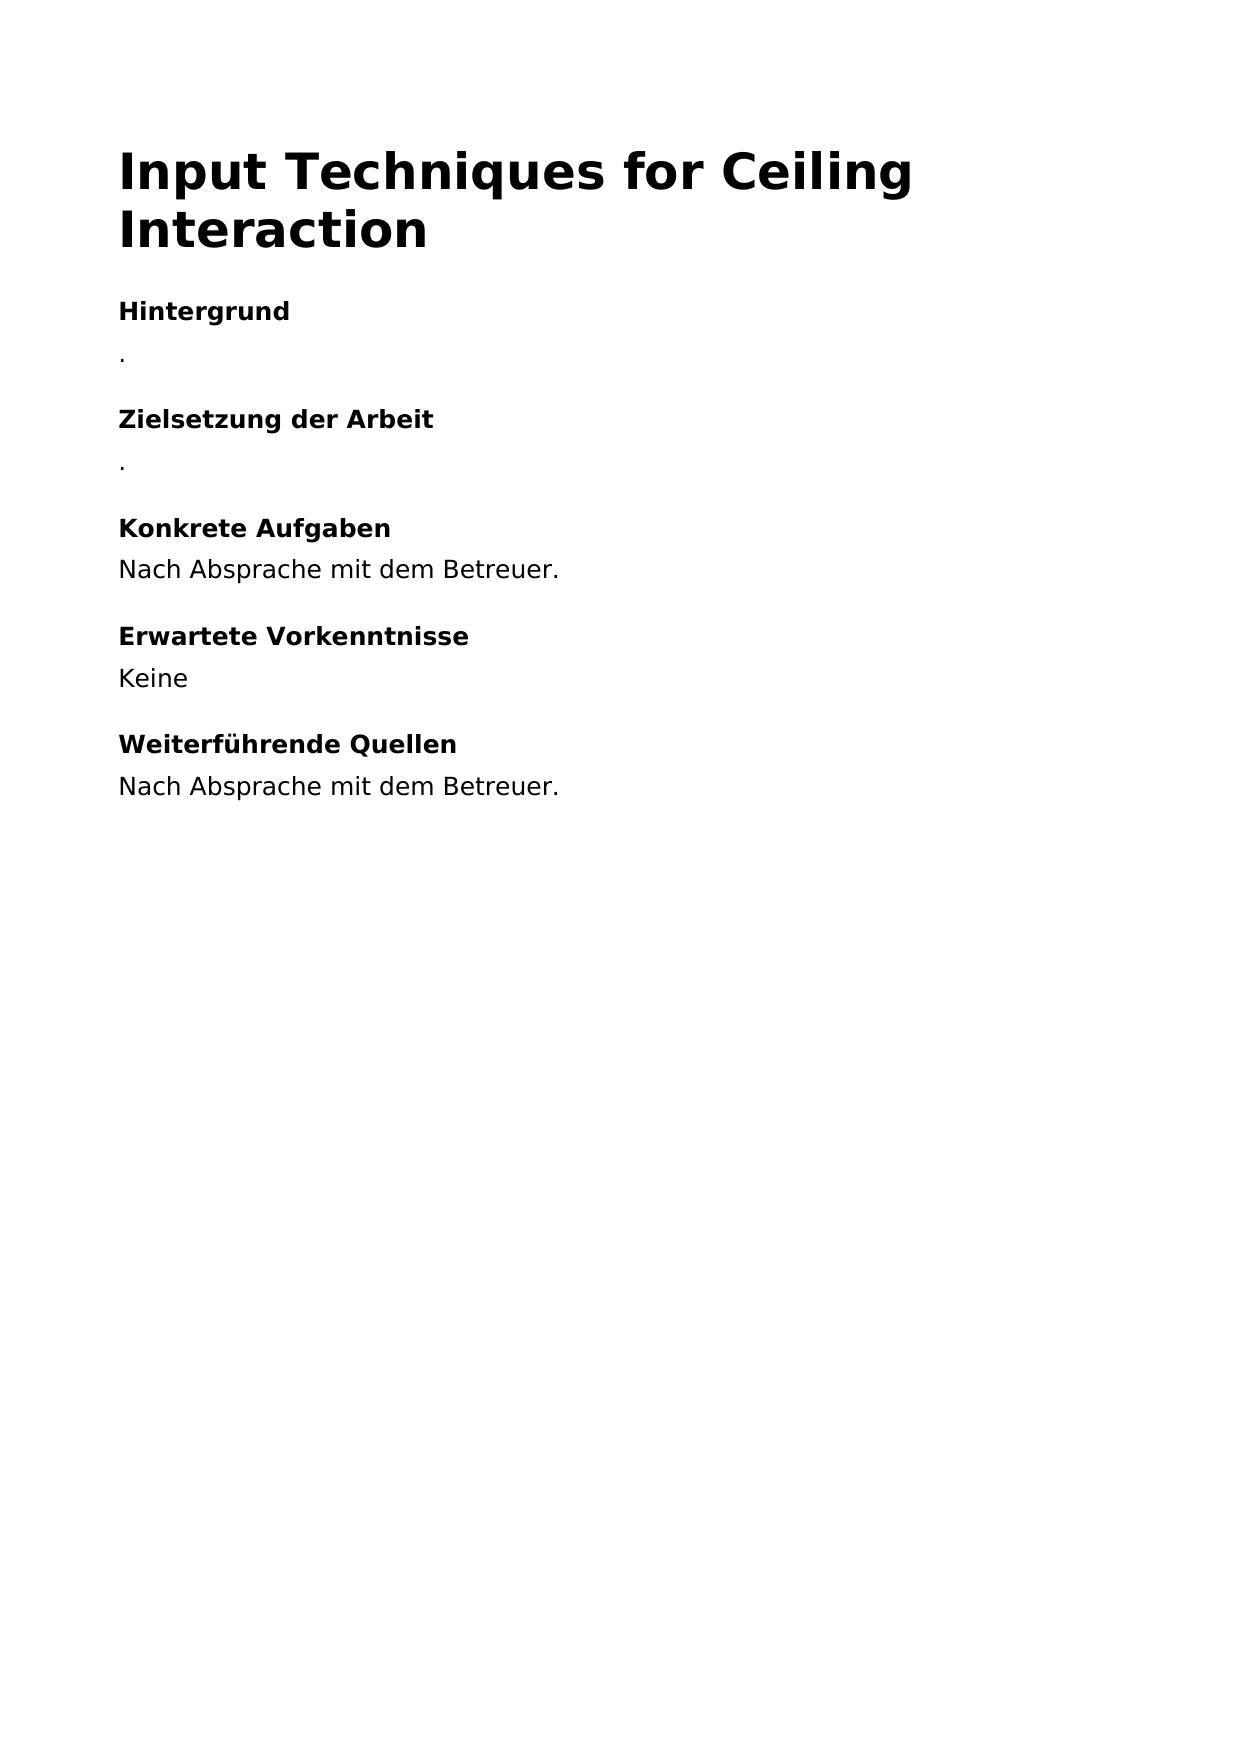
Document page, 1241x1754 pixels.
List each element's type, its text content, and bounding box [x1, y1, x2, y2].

subtitle Input Techniques for Ceiling Interaction [118, 143, 1122, 259]
text Nach Absprache mit dem Betreuer. [118, 555, 1122, 584]
text Nach Absprache mit dem Betreuer. [118, 772, 1122, 801]
subtitle Hintergrund [118, 297, 1122, 326]
subtitle Weiterführende Quellen [118, 730, 1122, 759]
text Keine [118, 664, 1122, 693]
subtitle Erwartete Vorkenntnisse [118, 622, 1122, 651]
subtitle Konkrete Aufgaben [118, 514, 1122, 543]
text . [118, 339, 1122, 368]
text . [118, 447, 1122, 476]
subtitle Zielsetzung der Arbeit [118, 405, 1122, 434]
